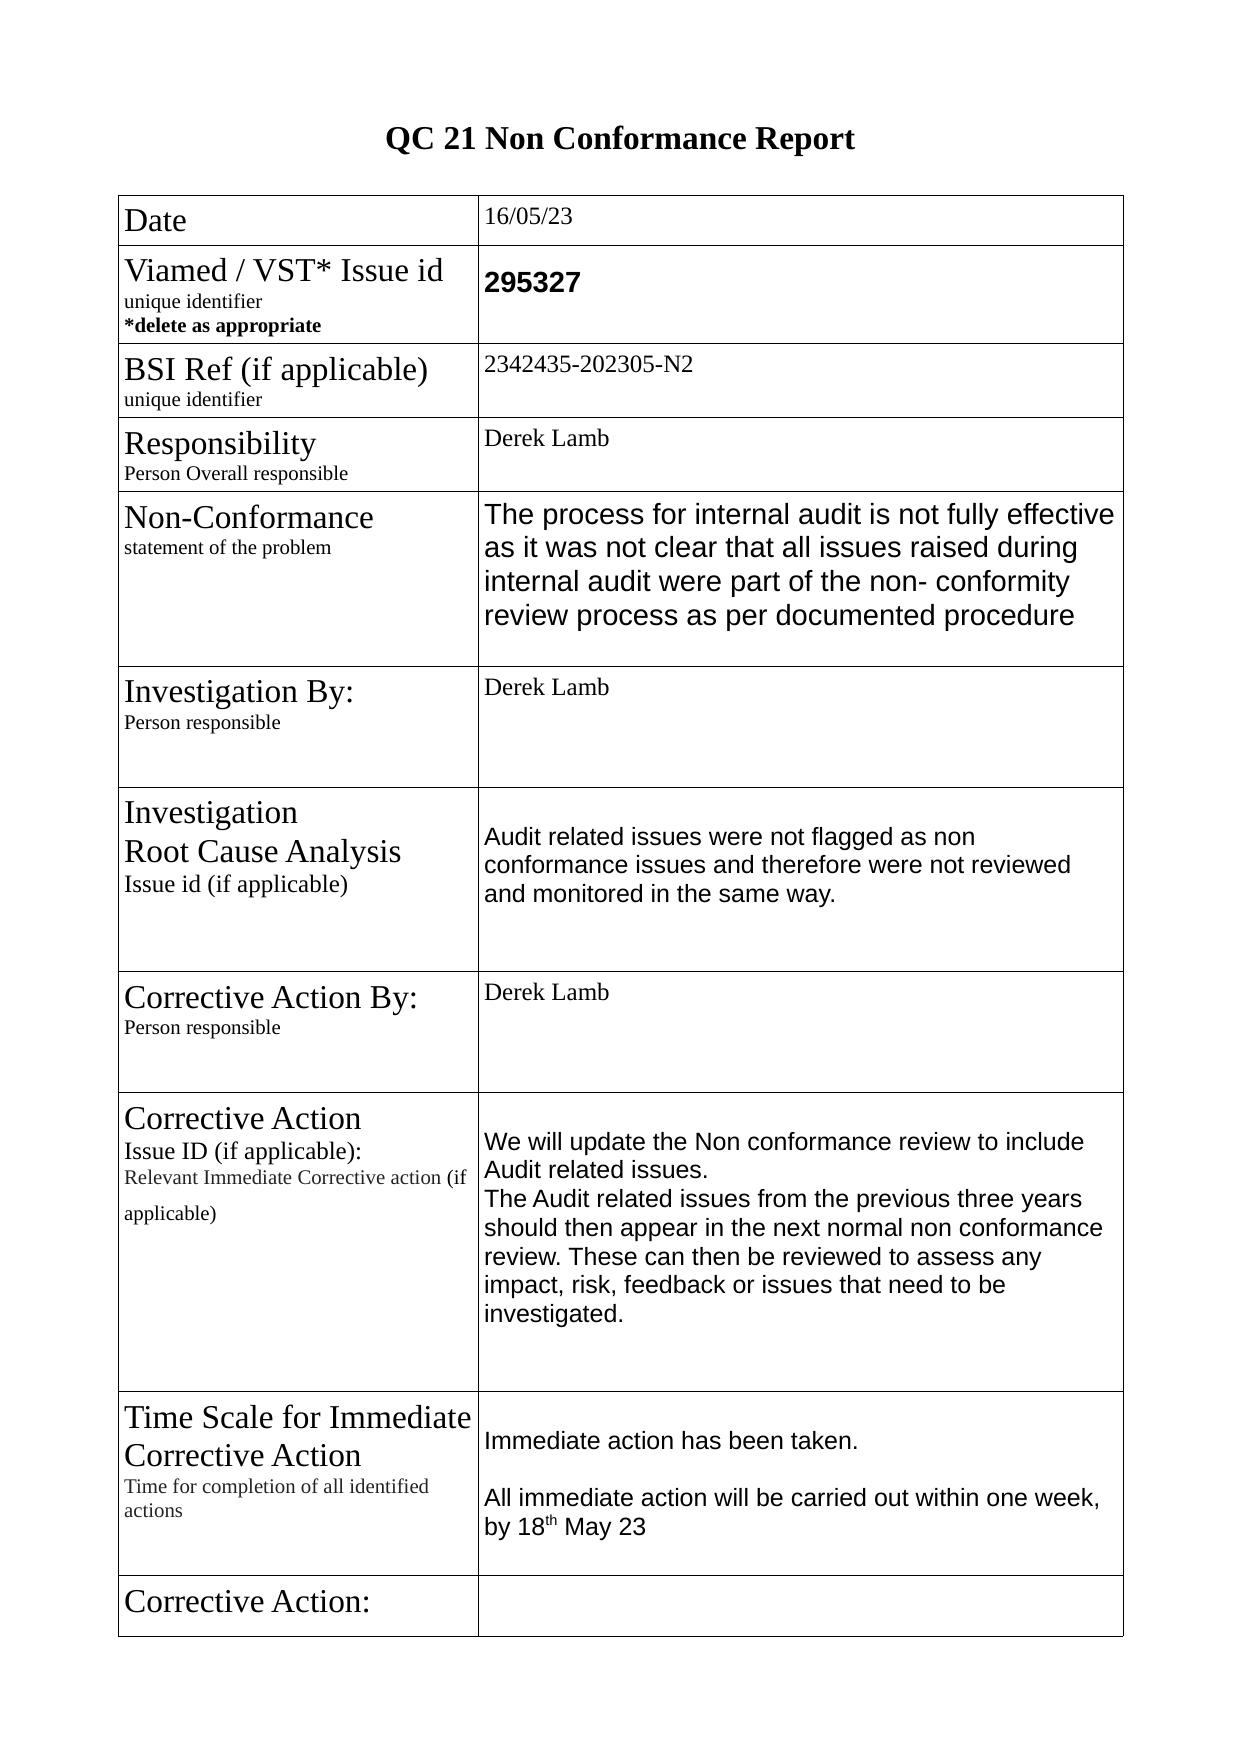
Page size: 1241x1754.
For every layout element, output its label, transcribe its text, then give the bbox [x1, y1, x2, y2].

table_cell Corrective Action Issue ID (if applicable): Relevant Immediate Corrective action (if applicable) [119, 1093, 478, 1391]
table_cell Immediate action has been taken. All immediate action will be carried out within one week, by 18th May 23 [479, 1392, 1123, 1575]
table_cell Investigation By: Person responsible [119, 667, 478, 787]
table_cell Viamed / VST* Issue id unique identifier *delete as appropriate [119, 246, 478, 343]
table_cell Corrective Action By: Person responsible [119, 972, 478, 1092]
table_cell The process for internal audit is not fully effective as it was not clear that all issues raised during internal audit were part of the non- conformity review process as per documented procedure [479, 492, 1123, 666]
table_header Date [119, 196, 478, 245]
table_cell Derek Lamb [479, 667, 1123, 787]
table_cell [479, 1576, 1123, 1636]
table_cell 295327 [479, 246, 1123, 343]
table_cell We will update the Non conformance review to include Audit related issues. The Audit related issues from the previous three years should then appear in the next normal non conformance review. These can then be reviewed to assess any impact, risk, feedback or issues that need to be investigated. [479, 1093, 1123, 1391]
text QC 21 Non Conformance Report [118, 118, 1122, 156]
table_cell BSI Ref (if applicable) unique identifier [119, 344, 478, 417]
table_cell Time Scale for Immediate Corrective Action Time for completion of all identified actions [119, 1392, 478, 1575]
table_cell Derek Lamb [479, 972, 1123, 1092]
table_cell Investigation Root Cause Analysis Issue id (if applicable) [119, 788, 478, 971]
table_cell Non-Conformance statement of the problem [119, 492, 478, 666]
table_header 16/05/23 [479, 196, 1123, 245]
table_cell 2342435-202305-N2 [479, 344, 1123, 417]
table_cell Derek Lamb [479, 418, 1123, 491]
table_cell Audit related issues were not flagged as non conformance issues and therefore were not reviewed and monitored in the same way. [479, 788, 1123, 971]
table_cell Responsibility Person Overall responsible [119, 418, 478, 491]
table_cell Corrective Action: [119, 1576, 478, 1636]
